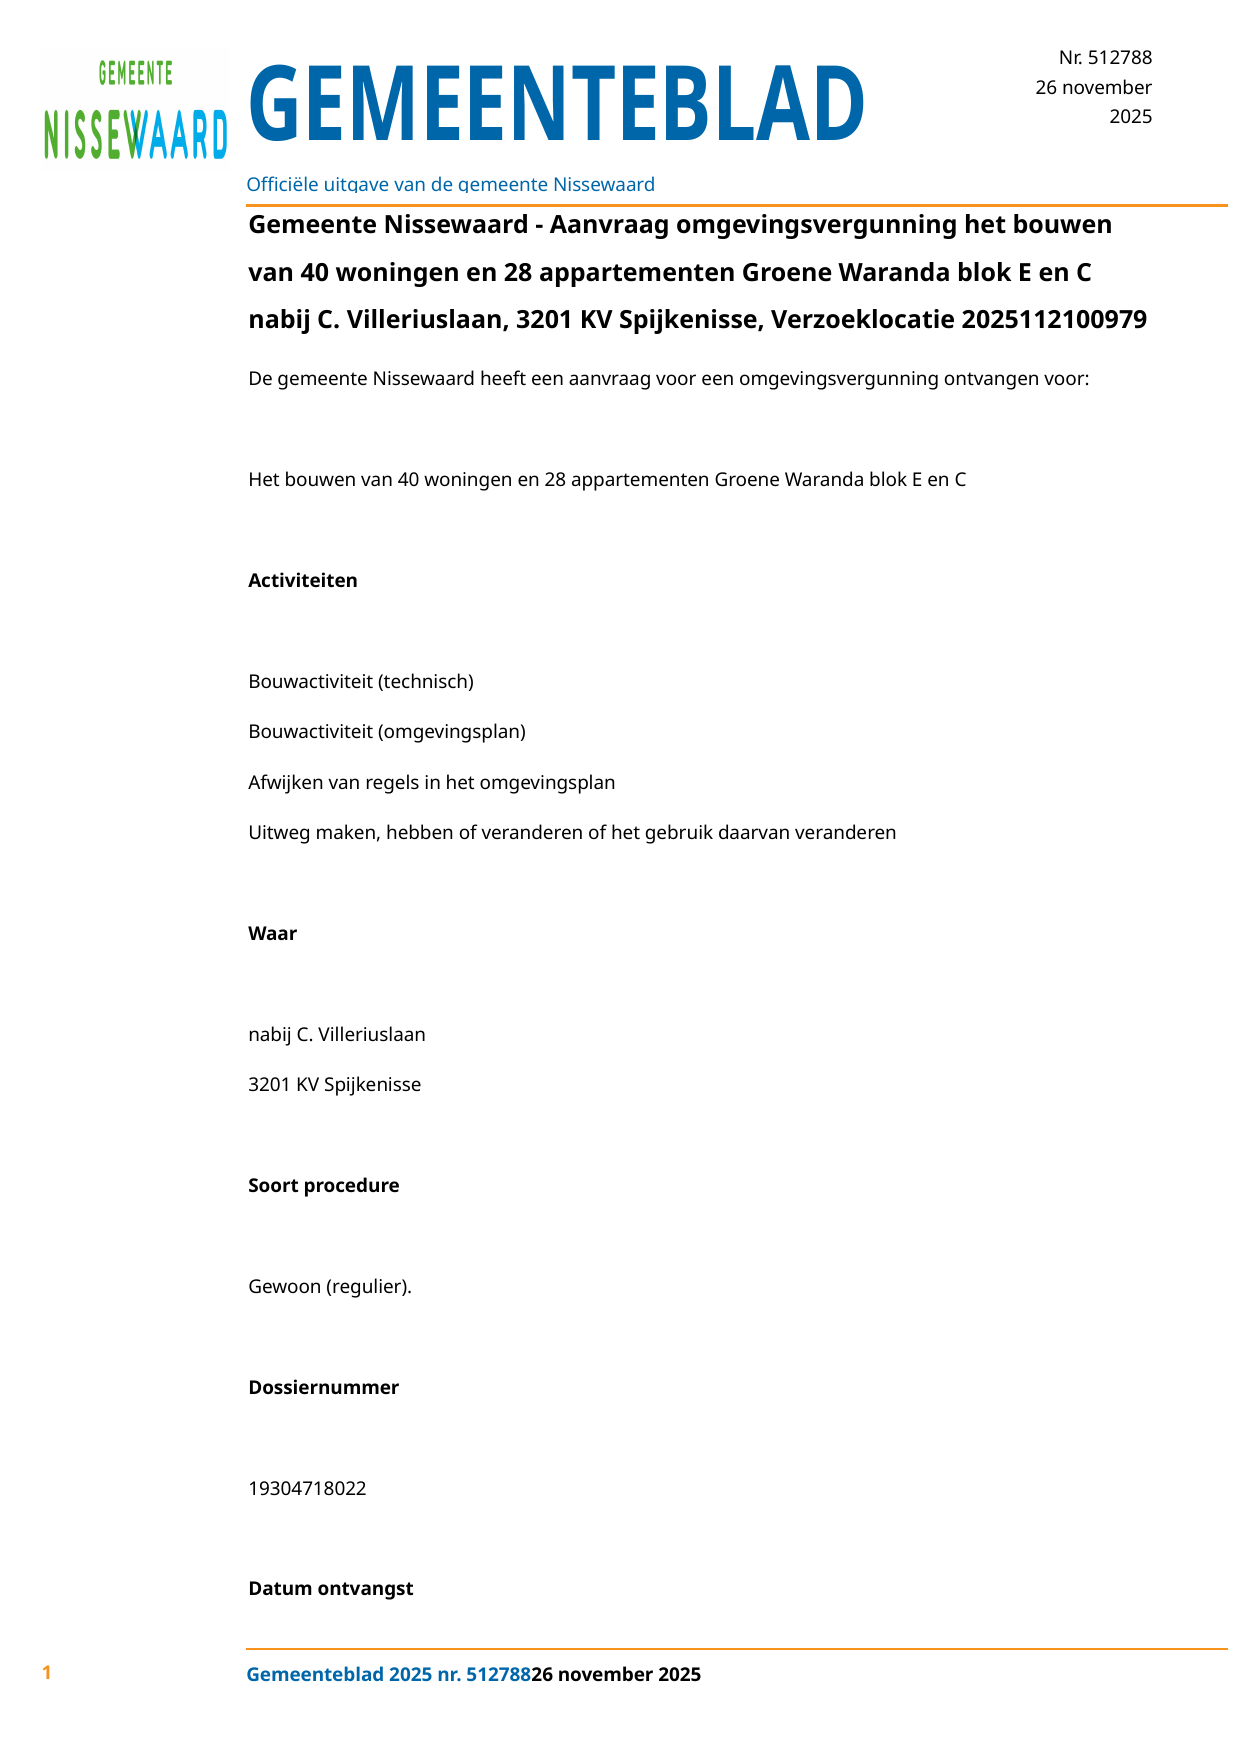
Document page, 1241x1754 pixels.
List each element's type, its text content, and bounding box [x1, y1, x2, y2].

text 3201 KV Spijkenisse [248, 1071, 1152, 1097]
picture [41, 47, 231, 172]
text Gemeente Nissewaard - Aanvraag omgevingsvergunning het bouwen van 40 woningen en 28 appartementen Groene Waranda blok E en C nabij C. Villeriuslaan, 3201 KV Spijkenisse, Verzoeklocatie 2025112100979 [248, 207, 1152, 336]
text De gemeente Nissewaard heeft een aanvraag voor een omgevingsvergunning ontvangen voor: [248, 366, 1152, 391]
text Datum ontvangst [248, 1576, 1152, 1601]
text 19304718022 [248, 1475, 1152, 1500]
text Bouwactiviteit (omgevingsplan) [248, 718, 1152, 744]
text nabij C. Villeriuslaan [248, 1021, 1152, 1047]
text Afwijken van regels in het omgevingsplan [248, 769, 1152, 794]
text Activiteiten [248, 567, 1152, 593]
text Bouwactiviteit (technisch) [248, 668, 1152, 694]
text Soort procedure [248, 1172, 1152, 1198]
text Dossiernummer [248, 1374, 1152, 1399]
text Uitweg maken, hebben of veranderen of het gebruik daarvan veranderen [248, 819, 1152, 845]
text Gewoon (regulier). [248, 1273, 1152, 1299]
text Waar [248, 920, 1152, 946]
text Het bouwen van 40 woningen en 28 appartementen Groene Waranda blok E en C [248, 466, 1152, 492]
